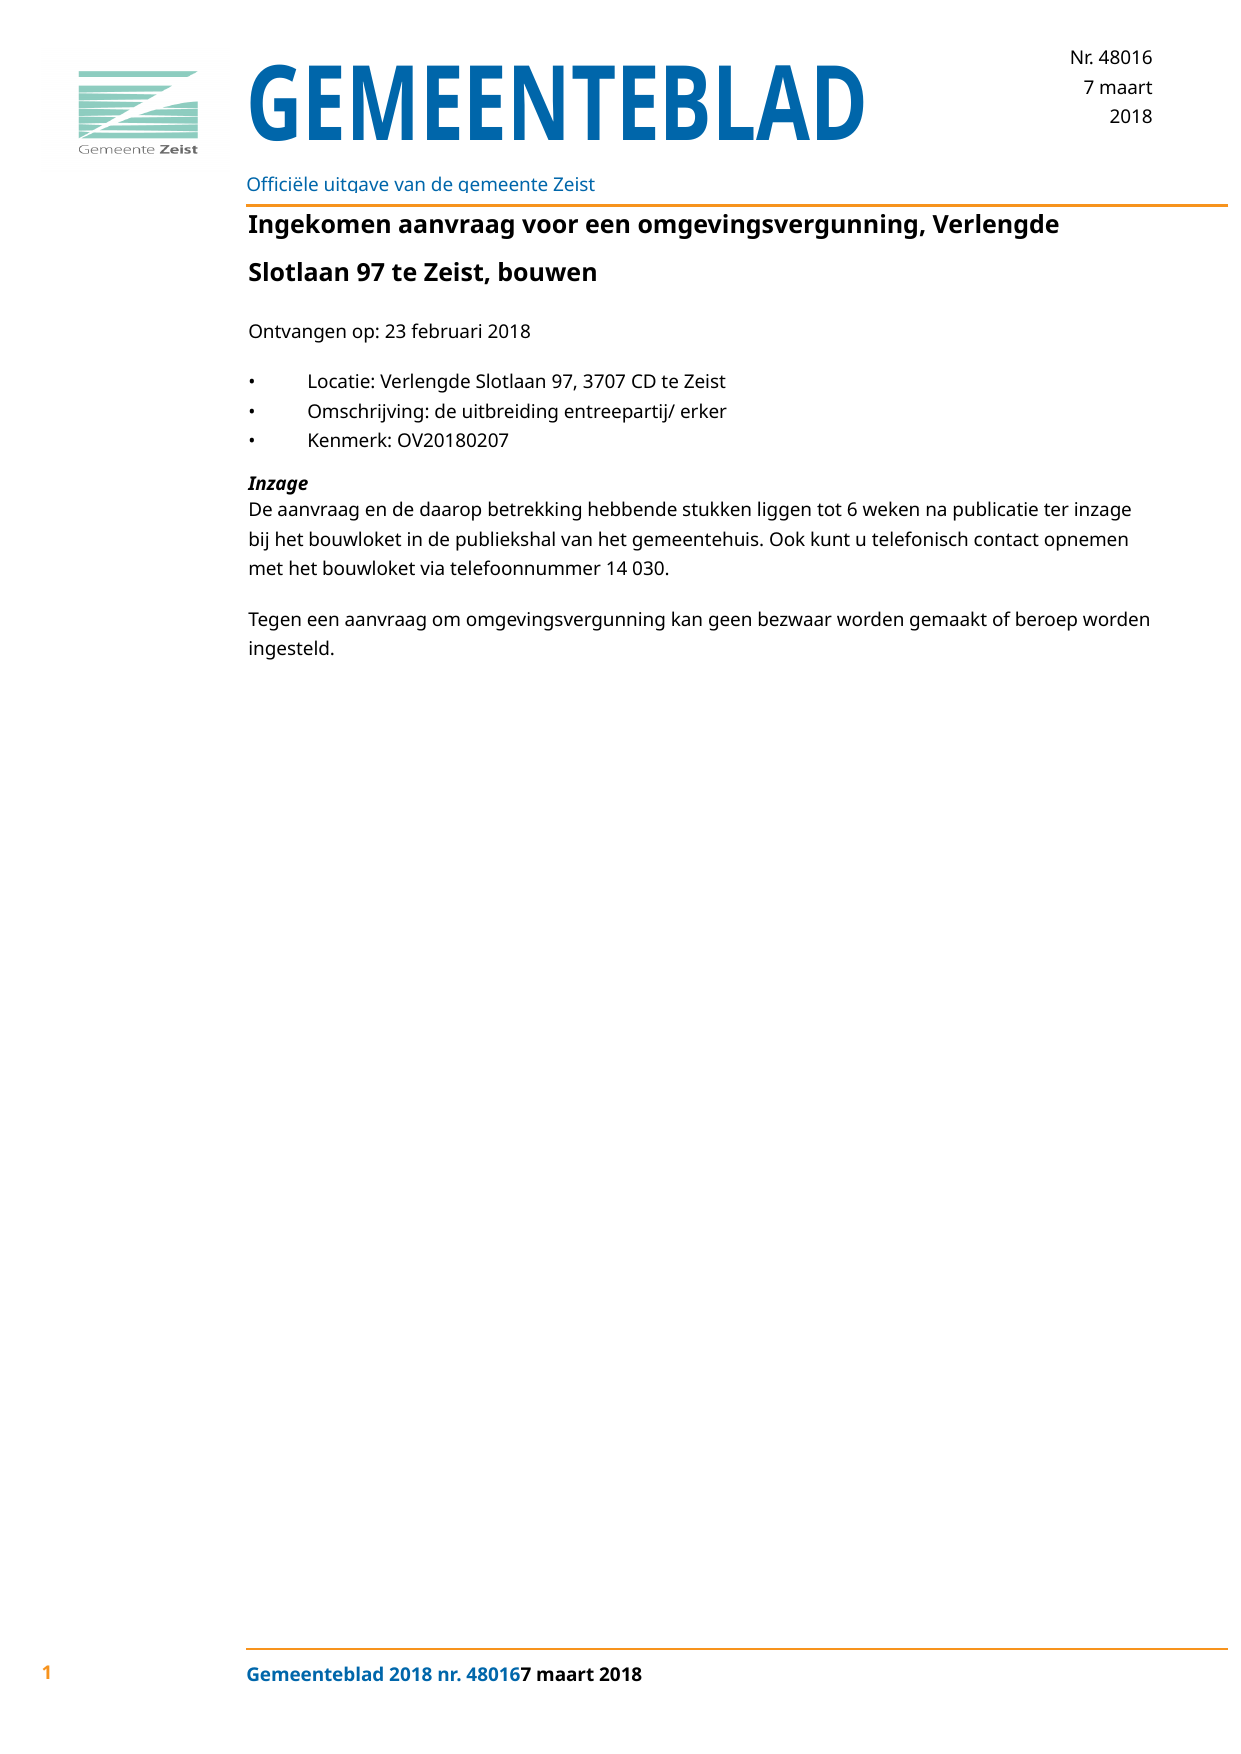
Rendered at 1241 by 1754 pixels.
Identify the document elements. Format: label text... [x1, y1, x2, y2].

text Ingekomen aanvraag voor een omgevingsvergunning, Verlengde Slotlaan 97 te Zeist, bouwen [248, 207, 1152, 288]
list Omschrijving: de uitbreiding entreepartij/ erker [248, 398, 1152, 424]
list Locatie: Verlengde Slotlaan 97, 3707 CD te Zeist [248, 368, 1152, 394]
list Kenmerk: OV20180207 [248, 427, 1152, 453]
text De aanvraag en de daarop betrekking hebbende stukken liggen tot 6 weken na publicatie ter inzage bij het bouwloket in de publiekshal van het gemeentehuis. Ook kunt u telefonisch contact opnemen met het bouwloket via telefoonnummer 14 030. [248, 496, 1152, 581]
picture [41, 47, 231, 172]
text Inzage [248, 471, 1152, 496]
text Tegen een aanvraag om omgevingsvergunning kan geen bezwaar worden gemaakt of beroep worden ingesteld. [248, 606, 1152, 661]
text Ontvangen op: 23 februari 2018 [248, 318, 1152, 344]
